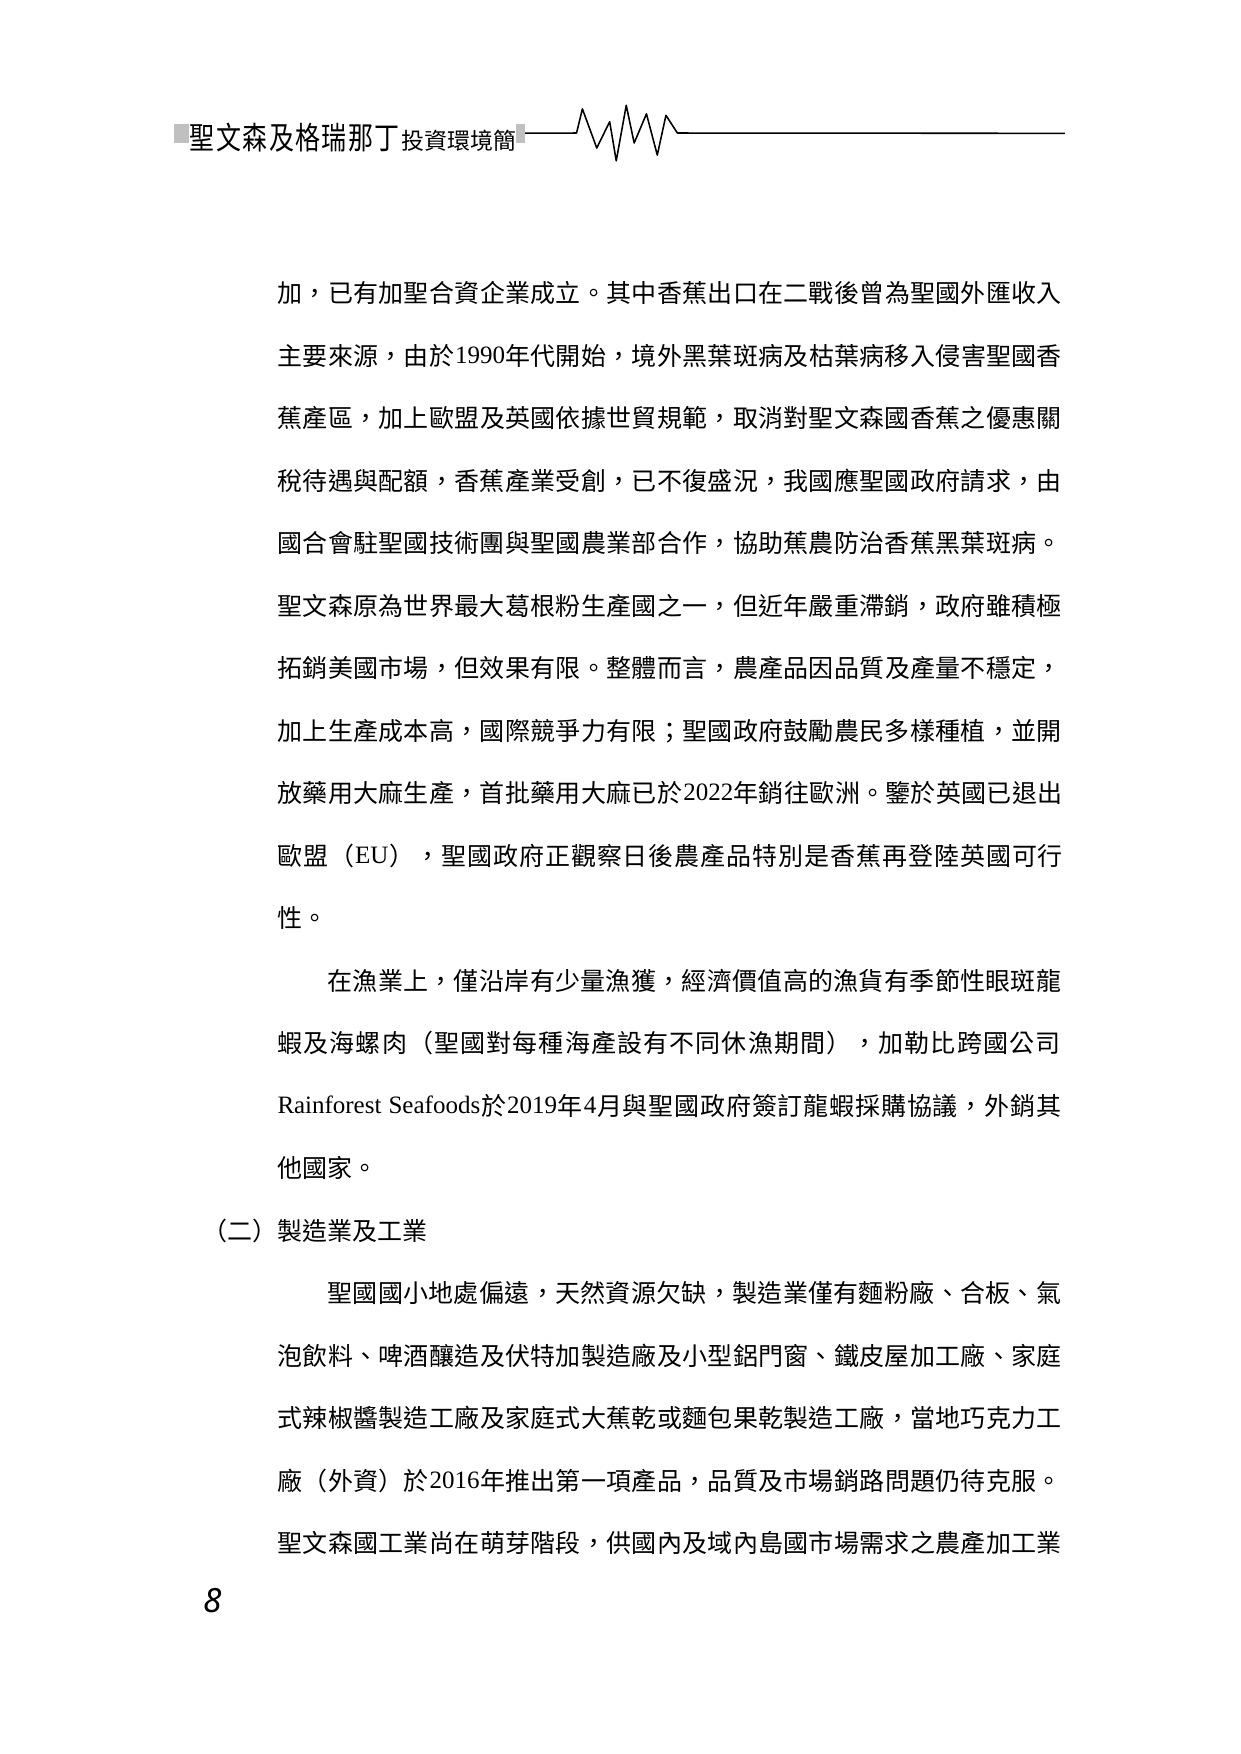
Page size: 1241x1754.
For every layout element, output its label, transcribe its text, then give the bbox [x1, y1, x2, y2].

text 加，已有加聖合資企業成立。其中香蕉出口在二戰後曾為聖國外匯收入主要來源，由於1990年代開始，境外黑葉斑病及枯葉病移入侵害聖國香蕉產區，加上歐盟及英國依據世貿規範，取消對聖文森國香蕉之優惠關稅待遇與配額，香蕉產業受創，已不復盛況，我國應聖國政府請求，由國合會駐聖國技術團與聖國農業部合作，協助蕉農防治香蕉黑葉斑病。聖文森原為世界最大葛根粉生產國之一，但近年嚴重滯銷，政府雖積極拓銷美國市場，但效果有限。整體而言，農產品因品質及產量不穩定，加上生產成本高，國際競爭力有限；聖國政府鼓勵農民多樣種植，並開放藥用大麻生產，首批藥用大麻已於2022年銷往歐洲。鑒於英國已退出歐盟（EU），聖國政府正觀察日後農產品特別是香蕉再登陸英國可行性。 [277, 250, 1063, 938]
text 聖國國小地處偏遠，天然資源欠缺，製造業僅有麵粉廠、合板、氣泡飲料、啤酒釀造及伏特加製造廠及小型鋁門窗、鐵皮屋加工廠、家庭式辣椒醬製造工廠及家庭式大蕉乾或麵包果乾製造工廠，當地巧克力工廠（外資）於2016年推出第一項產品，品質及市場銷路問題仍待克服。聖文森國工業尚在萌芽階段，供國內及域內島國市場需求之農產加工業 [277, 1250, 1063, 1563]
text （二）製造業及工業 [202, 1188, 1063, 1250]
text 在漁業上，僅沿岸有少量漁獲，經濟價值高的漁貨有季節性眼斑龍蝦及海螺肉（聖國對每種海產設有不同休漁期間），加勒比跨國公司Rainforest Seafoods於2019年4月與聖國政府簽訂龍蝦採購協議，外銷其他國家。 [277, 938, 1063, 1188]
